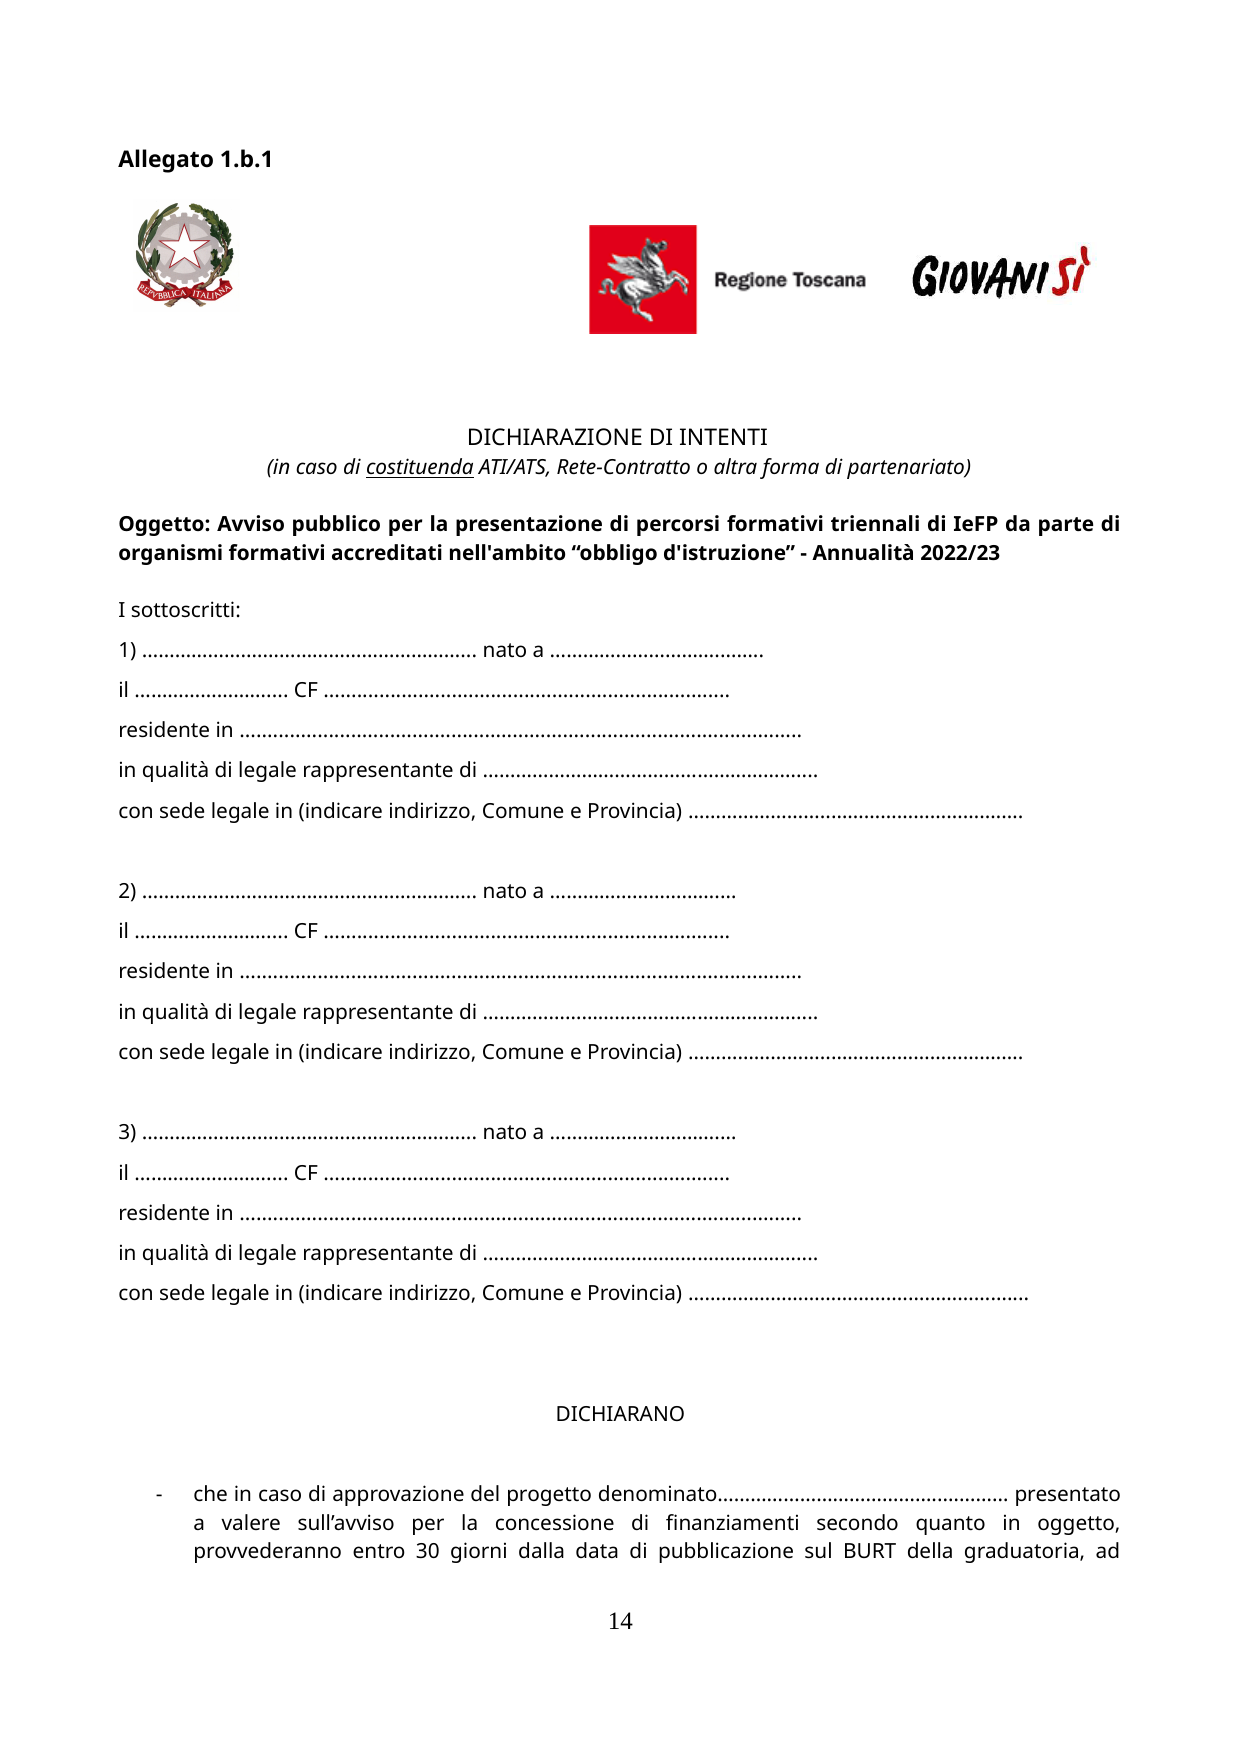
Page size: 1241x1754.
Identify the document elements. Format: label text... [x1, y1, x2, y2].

text il …………………….... CF ......................................................................... [118, 916, 1122, 945]
picture [904, 227, 1098, 323]
text con sede legale in (indicare indirizzo, Comune e Provincia) ……………………..……………………….……. [118, 1037, 1122, 1065]
text 3) ……………….…………………………………... nato a ………………………….… [118, 1117, 1122, 1146]
text il …………………….... CF ......................................................................... [118, 675, 1122, 703]
list che in caso di approvazione del progetto denominato…………………………………..………… presentato a valere sull’avviso per la concessione di finanziamenti secondo quanto in oggetto, provvederanno entro 30 giorni dalla data di pubblicazione sul BURT della graduatoria, ad [156, 1479, 1122, 1564]
text I sottoscritti: [118, 595, 1122, 623]
text 2) ……………….…………………………………... nato a ………………………….… [118, 876, 1122, 904]
text con sede legale in (indicare indirizzo, Comune e Provincia) ………………………………....……………….... [118, 1278, 1122, 1307]
text DICHIARAZIONE DI INTENTI [118, 421, 1122, 452]
picture [132, 199, 240, 312]
text in qualità di legale rappresentante di ………………………………………………….... [118, 997, 1122, 1025]
text con sede legale in (indicare indirizzo, Comune e Provincia) ……………………..……………………….……. [118, 796, 1122, 824]
picture [589, 225, 877, 334]
text (in caso di costituenda ATI/ATS, Rete-Contratto o altra forma di partenariato) [118, 452, 1122, 481]
text residente in ..................................................................................................... [118, 957, 1122, 985]
text residente in ..................................................................................................... [118, 1198, 1122, 1226]
text Oggetto: Avviso pubblico per la presentazione di percorsi formativi triennali di IeFP da parte di organismi formativi accreditati nell'ambito “obbligo d'istruzione” - Annualità 2022/23 [118, 509, 1122, 566]
text residente in ..................................................................................................... [118, 715, 1122, 744]
text DICHIARANO [118, 1399, 1122, 1427]
text 1) ……………….…………………………………... nato a ………………………….…….. [118, 635, 1122, 663]
text in qualità di legale rappresentante di ………………………………………………….... [118, 1238, 1122, 1266]
text in qualità di legale rappresentante di ………………………………………………….... [118, 756, 1122, 784]
subtitle Allegato 1.b.1 [118, 143, 1122, 174]
text il …………………….... CF ......................................................................... [118, 1158, 1122, 1186]
